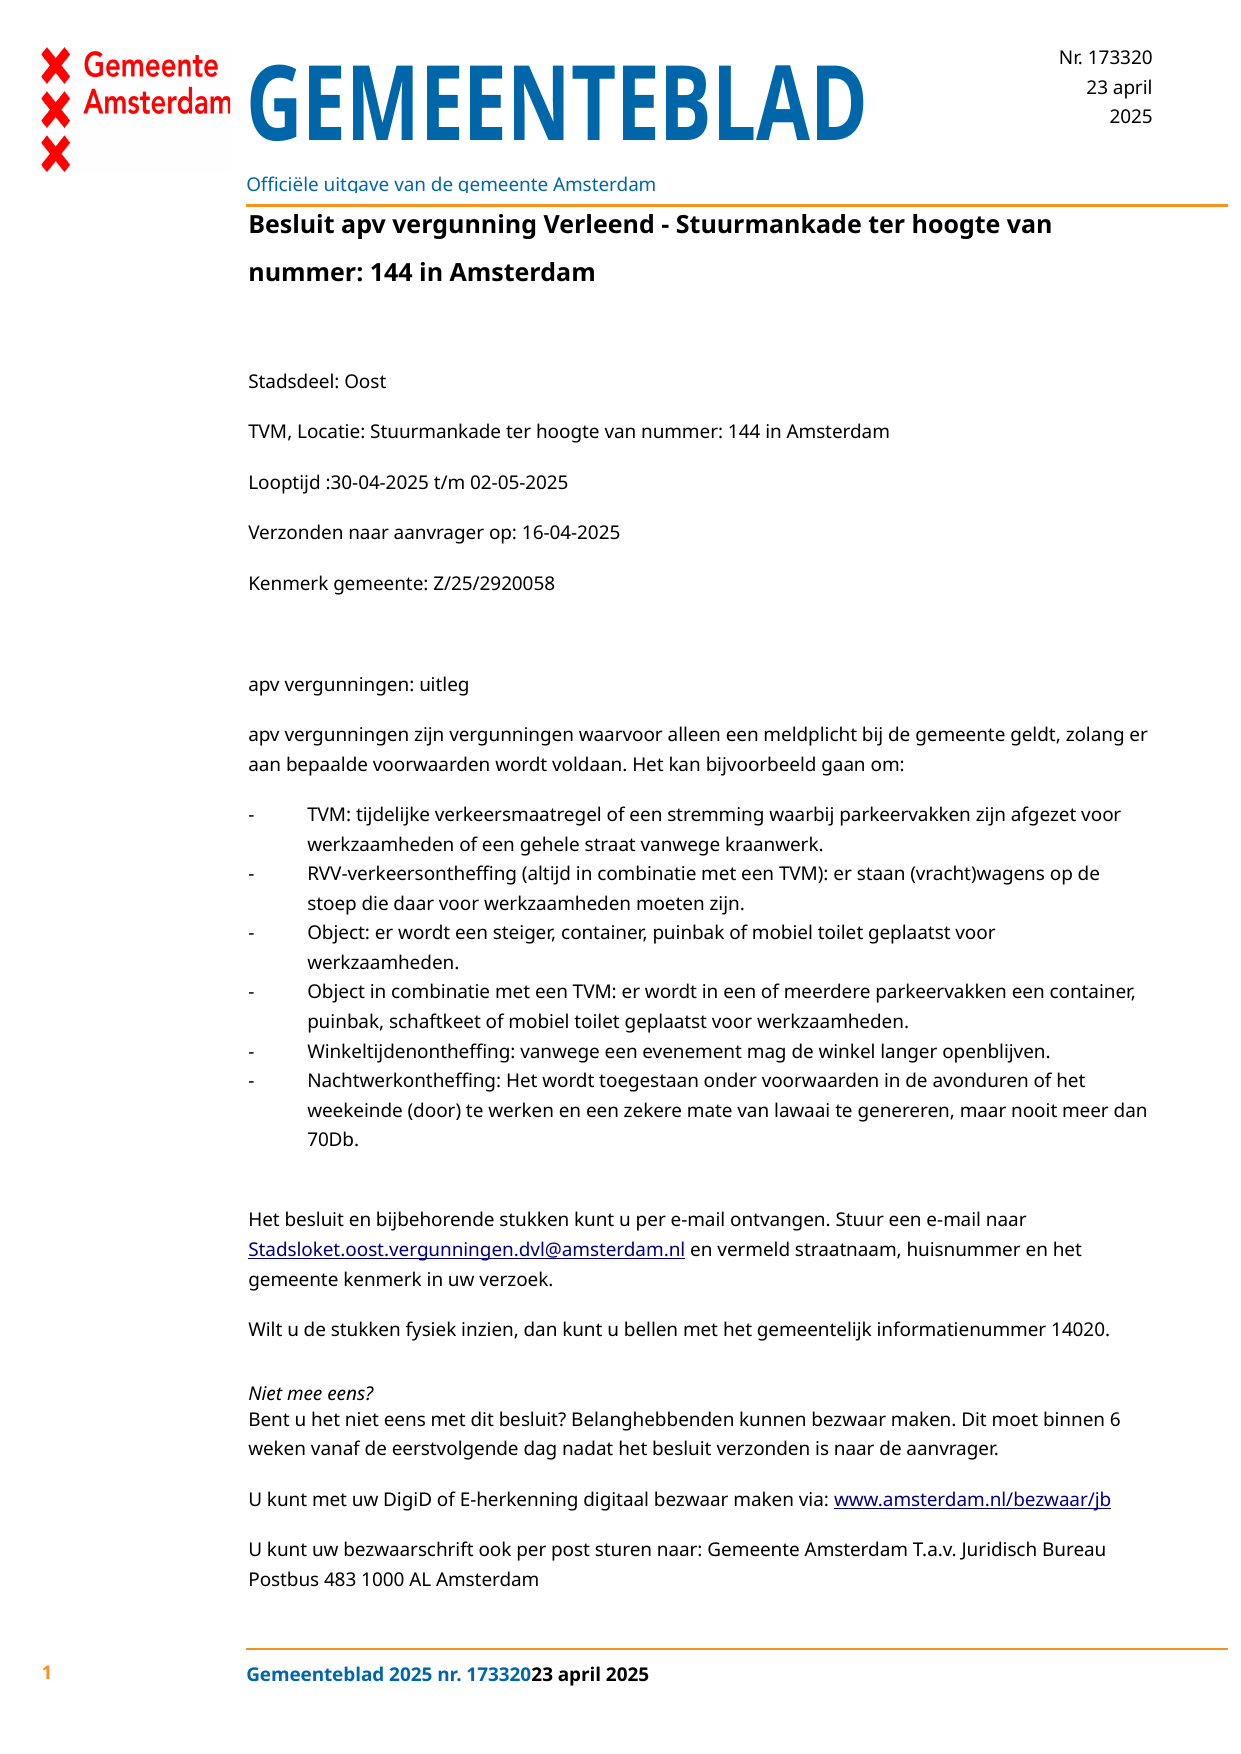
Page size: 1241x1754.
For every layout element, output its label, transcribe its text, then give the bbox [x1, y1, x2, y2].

list Object: er wordt een steiger, container, puinbak of mobiel toilet geplaatst voor werkzaamheden. [248, 919, 1152, 975]
text U kunt met uw DigiD of E-herkenning digitaal bezwaar maken via: www.amsterdam.nl/bezwaar/jb [248, 1486, 1152, 1512]
list RVV-verkeersontheffing (altijd in combinatie met een TVM): er staan (vracht)wagens op de stoep die daar voor werkzaamheden moeten zijn. [248, 860, 1152, 916]
text Wilt u de stukken fysiek inzien, dan kunt u bellen met het gemeentelijk informatienummer 14020. [248, 1316, 1152, 1342]
text Besluit apv vergunning Verleend - Stuurmankade ter hoogte van nummer: 144 in Amsterdam [248, 207, 1152, 288]
text Verzonden naar aanvrager op: 16-04-2025 [248, 519, 1152, 545]
list Nachtwerkontheffing: Het wordt toegestaan onder voorwaarden in de avonduren of het weekeinde (door) te werken en een zekere mate van lawaai te genereren, maar nooit meer dan 70Db. [248, 1067, 1152, 1152]
text Kenmerk gemeente: Z/25/2920058 [248, 570, 1152, 596]
picture [41, 47, 231, 172]
text Het besluit en bijbehorende stukken kunt u per e-mail ontvangen. Stuur een e-mail naar Stadsloket.oost.vergunningen.dvl@amsterdam.nl en vermeld straatnaam, huisnummer en het gemeente kenmerk in uw verzoek. [248, 1207, 1152, 1292]
list TVM: tijdelijke verkeersmaatregel of een stremming waarbij parkeervakken zijn afgezet voor werkzaamheden of een gehele straat vanwege kraanwerk. [248, 801, 1152, 857]
text Bent u het niet eens met dit besluit? Belanghebbenden kunnen bezwaar maken. Dit moet binnen 6 weken vanaf de eerstvolgende dag nadat het besluit verzonden is naar de aanvrager. [248, 1406, 1152, 1461]
text Niet mee eens? [248, 1380, 1152, 1406]
list Winkeltijdenontheffing: vanwege een evenement mag de winkel langer openblijven. [248, 1038, 1152, 1064]
text apv vergunningen: uitleg [248, 671, 1152, 697]
text Stadsdeel: Oost [248, 368, 1152, 394]
text TVM, Locatie: Stuurmankade ter hoogte van nummer: 144 in Amsterdam [248, 419, 1152, 444]
text U kunt uw bezwaarschrift ook per post sturen naar: Gemeente Amsterdam T.a.v. Juridisch Bureau Postbus 483 1000 AL Amsterdam [248, 1536, 1152, 1592]
text Looptijd :30-04-2025 t/m 02-05-2025 [248, 469, 1152, 495]
list Object in combinatie met een TVM: er wordt in een of meerdere parkeervakken een container, puinbak, schaftkeet of mobiel toilet geplaatst voor werkzaamheden. [248, 979, 1152, 1034]
text apv vergunningen zijn vergunningen waarvoor alleen een meldplicht bij de gemeente geldt, zolang er aan bepaalde voorwaarden wordt voldaan. Het kan bijvoorbeeld gaan om: [248, 721, 1152, 777]
